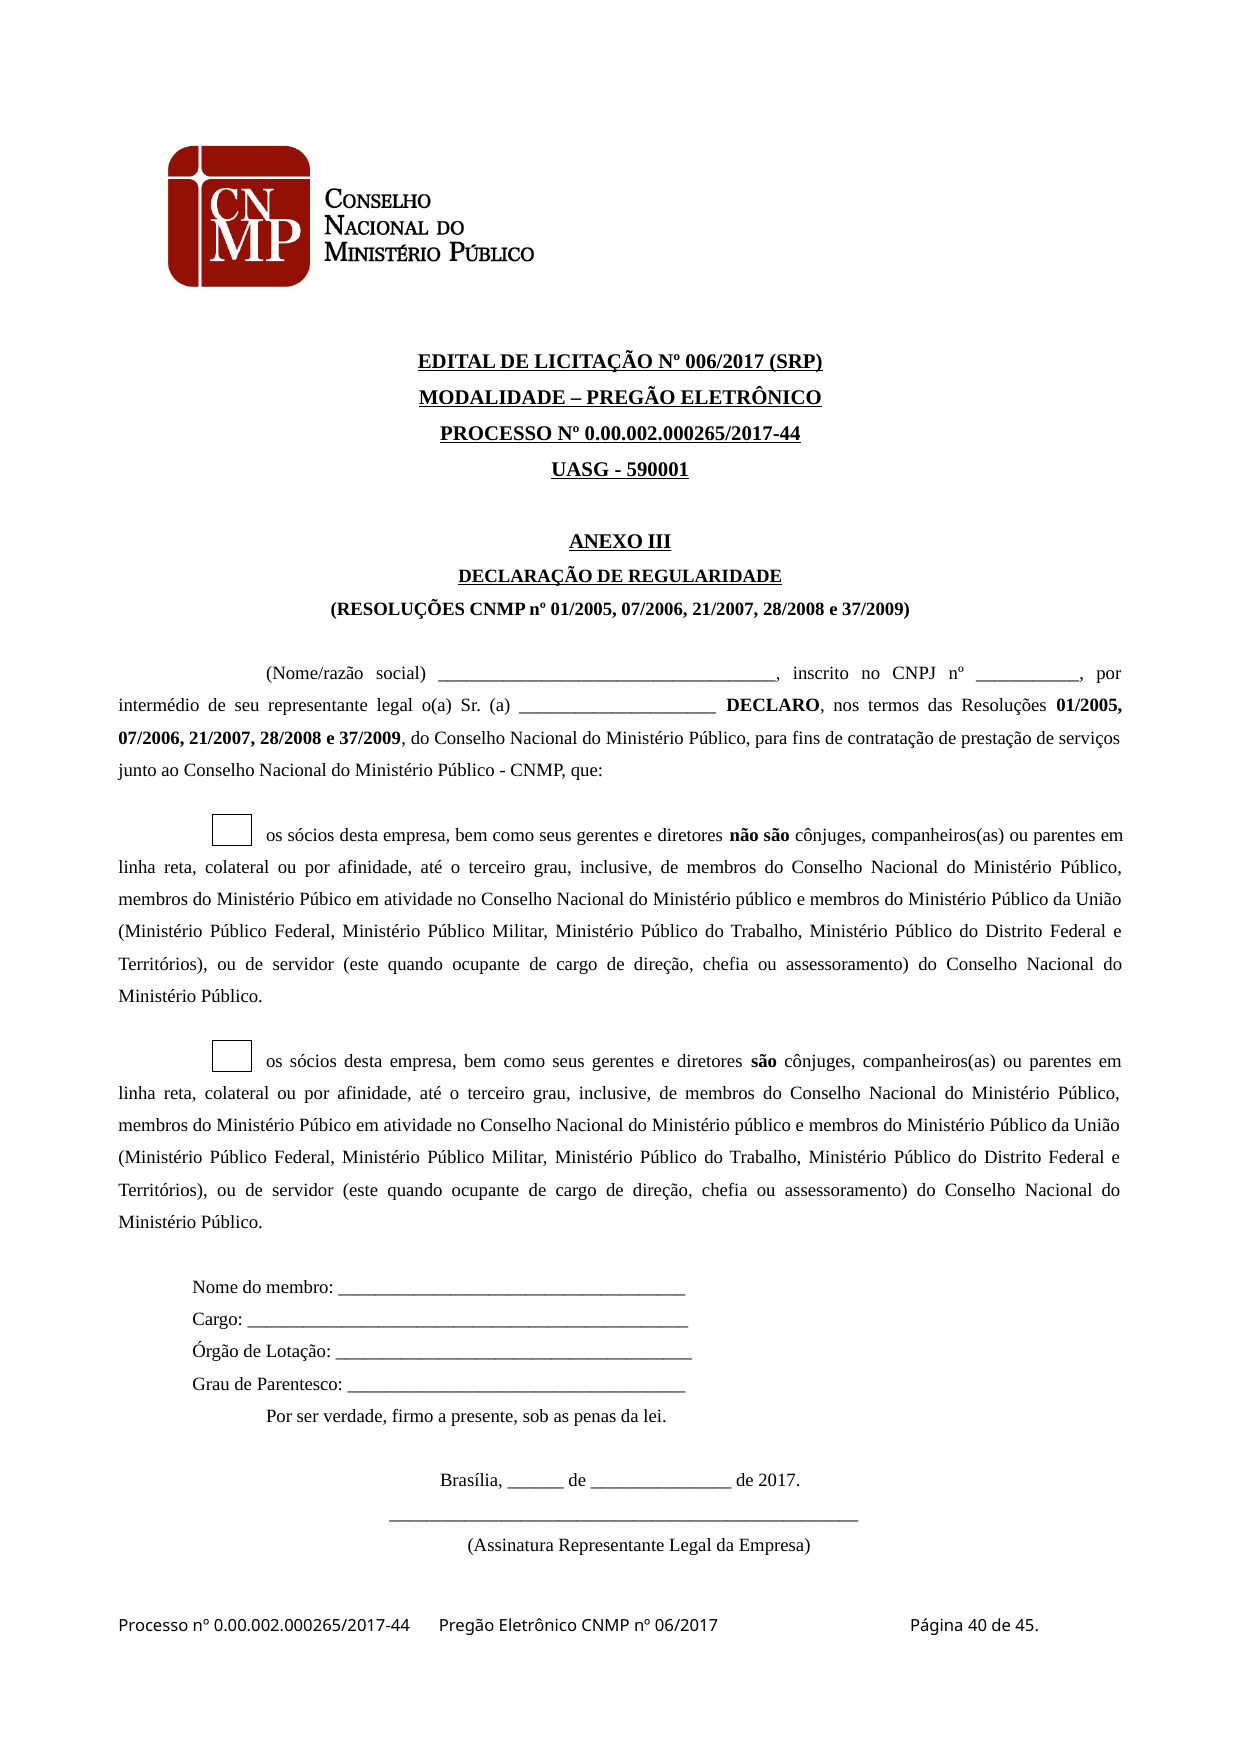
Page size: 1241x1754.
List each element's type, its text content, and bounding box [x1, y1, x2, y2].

text Grau de Parentesco: ____________________________________ [118, 1372, 1122, 1394]
text Cargo: _______________________________________________ [118, 1308, 1122, 1329]
text PROCESSO Nº 0.00.002.000265/2017-44 [118, 421, 1122, 445]
text Órgão de Lotação: ______________________________________ [118, 1340, 1122, 1362]
text os sócios desta empresa, bem como seus gerentes e diretores são cônjuges, companheiros(as) ou parentes em linha reta, colateral ou por afinidade, até o terceiro grau, inclusive, de membros do Conselho Nacional do Ministério Público, membros do Ministério Púbico em atividade no Conselho Nacional do Ministério público e membros do Ministério Público da União (Ministério Público Federal, Ministério Público Militar, Ministério Público do Trabalho, Ministério Público do Distrito Federal e Territórios), ou de servidor (este quando ocupante de cargo de direção, chefia ou assessoramento) do Conselho Nacional do Ministério Público. [118, 1049, 1122, 1232]
text DECLARAÇÃO DE REGULARIDADE [118, 565, 1122, 587]
text __________________________________________________ [118, 1502, 1124, 1523]
text UASG - 590001 [118, 457, 1122, 481]
text ANEXO III [118, 529, 1122, 553]
text os sócios desta empresa, bem como seus gerentes e diretores não são cônjuges, companheiros(as) ou parentes em linha reta, colateral ou por afinidade, até o terceiro grau, inclusive, de membros do Conselho Nacional do Ministério Público, membros do Ministério Púbico em atividade no Conselho Nacional do Ministério público e membros do Ministério Público da União (Ministério Público Federal, Ministério Público Militar, Ministério Público do Trabalho, Ministério Público do Distrito Federal e Territórios), ou de servidor (este quando ocupante de cargo de direção, chefia ou assessoramento) do Conselho Nacional do Ministério Público. [118, 823, 1124, 1006]
picture [143, 123, 550, 309]
text Brasília, ______ de _______________ de 2017. [118, 1469, 1122, 1491]
text EDITAL DE LICITAÇÃO Nº 006/2017 (SRP) [118, 349, 1122, 373]
text Nome do membro: _____________________________________ [118, 1276, 1122, 1297]
text (Nome/razão social) ____________________________________, inscrito no CNPJ nº ___________, por intermédio de seu representante legal o(a) Sr. (a) _____________________ DECLARO, nos termos das Resoluções 01/2005, 07/2006, 21/2007, 28/2008 e 37/2009, do Conselho Nacional do Ministério Público, para fins de contratação de prestação de serviços junto ao Conselho Nacional do Ministério Público - CNMP, que: [118, 662, 1122, 780]
text MODALIDADE – PREGÃO ELETRÔNICO [118, 385, 1122, 409]
text (Assinatura Representante Legal da Empresa) [156, 1534, 1122, 1555]
text Por ser verdade, firmo a presente, sob as penas da lei. [118, 1405, 1122, 1426]
text (RESOLUÇÕES CNMP nº 01/2005, 07/2006, 21/2007, 28/2008 e 37/2009) [118, 597, 1122, 619]
